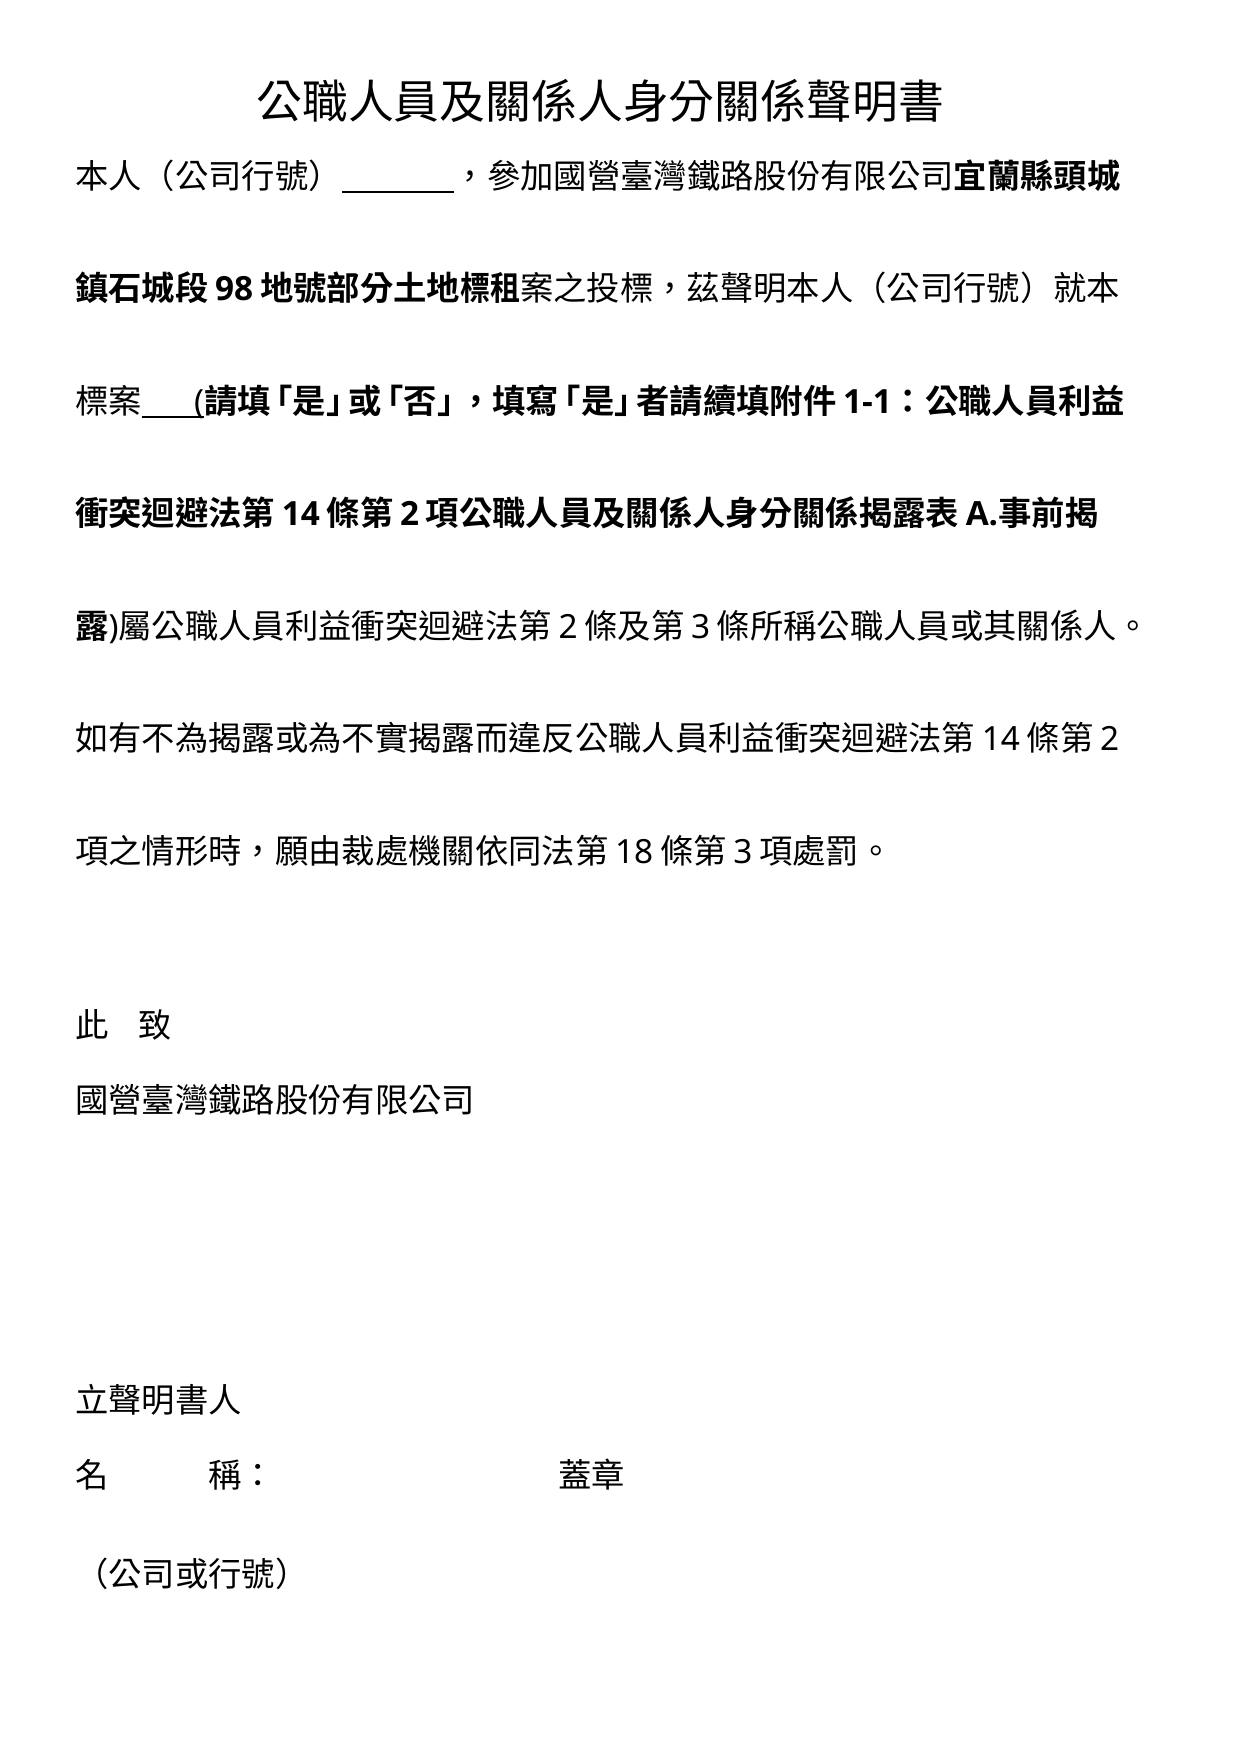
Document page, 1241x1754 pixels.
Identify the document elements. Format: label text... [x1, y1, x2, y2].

text 立聲明書人 [75, 1361, 1125, 1436]
text （公司或行號） [75, 1534, 1125, 1609]
text 國營臺灣鐵路股份有限公司 [75, 1061, 1125, 1136]
text 此 致 [75, 986, 1125, 1061]
text 公職人員及關係人身分關係聲明書 [75, 61, 1125, 136]
text 本人（公司行號） ，參加國營臺灣鐵路股份有限公司宜蘭縣頭城鎮石城段98地號部分土地標租案之投標，茲聲明本人（公司行號）就本標案 (請填「是」或「否」，填寫「是」者請續填附件1-1：公職人員利益衝突迴避法第14條第2項公職人員及關係人身分關係揭露表A.事前揭露)屬公職人員利益衝突迴避法第2條及第3條所稱公職人員或其關係人。如有不為揭露或為不實揭露而違反公職人員利益衝突迴避法第14條第2項之情形時，願由裁處機關依同法第18條第3項處罰。 [75, 136, 1125, 886]
text 名 稱： 蓋章 [75, 1436, 1125, 1511]
